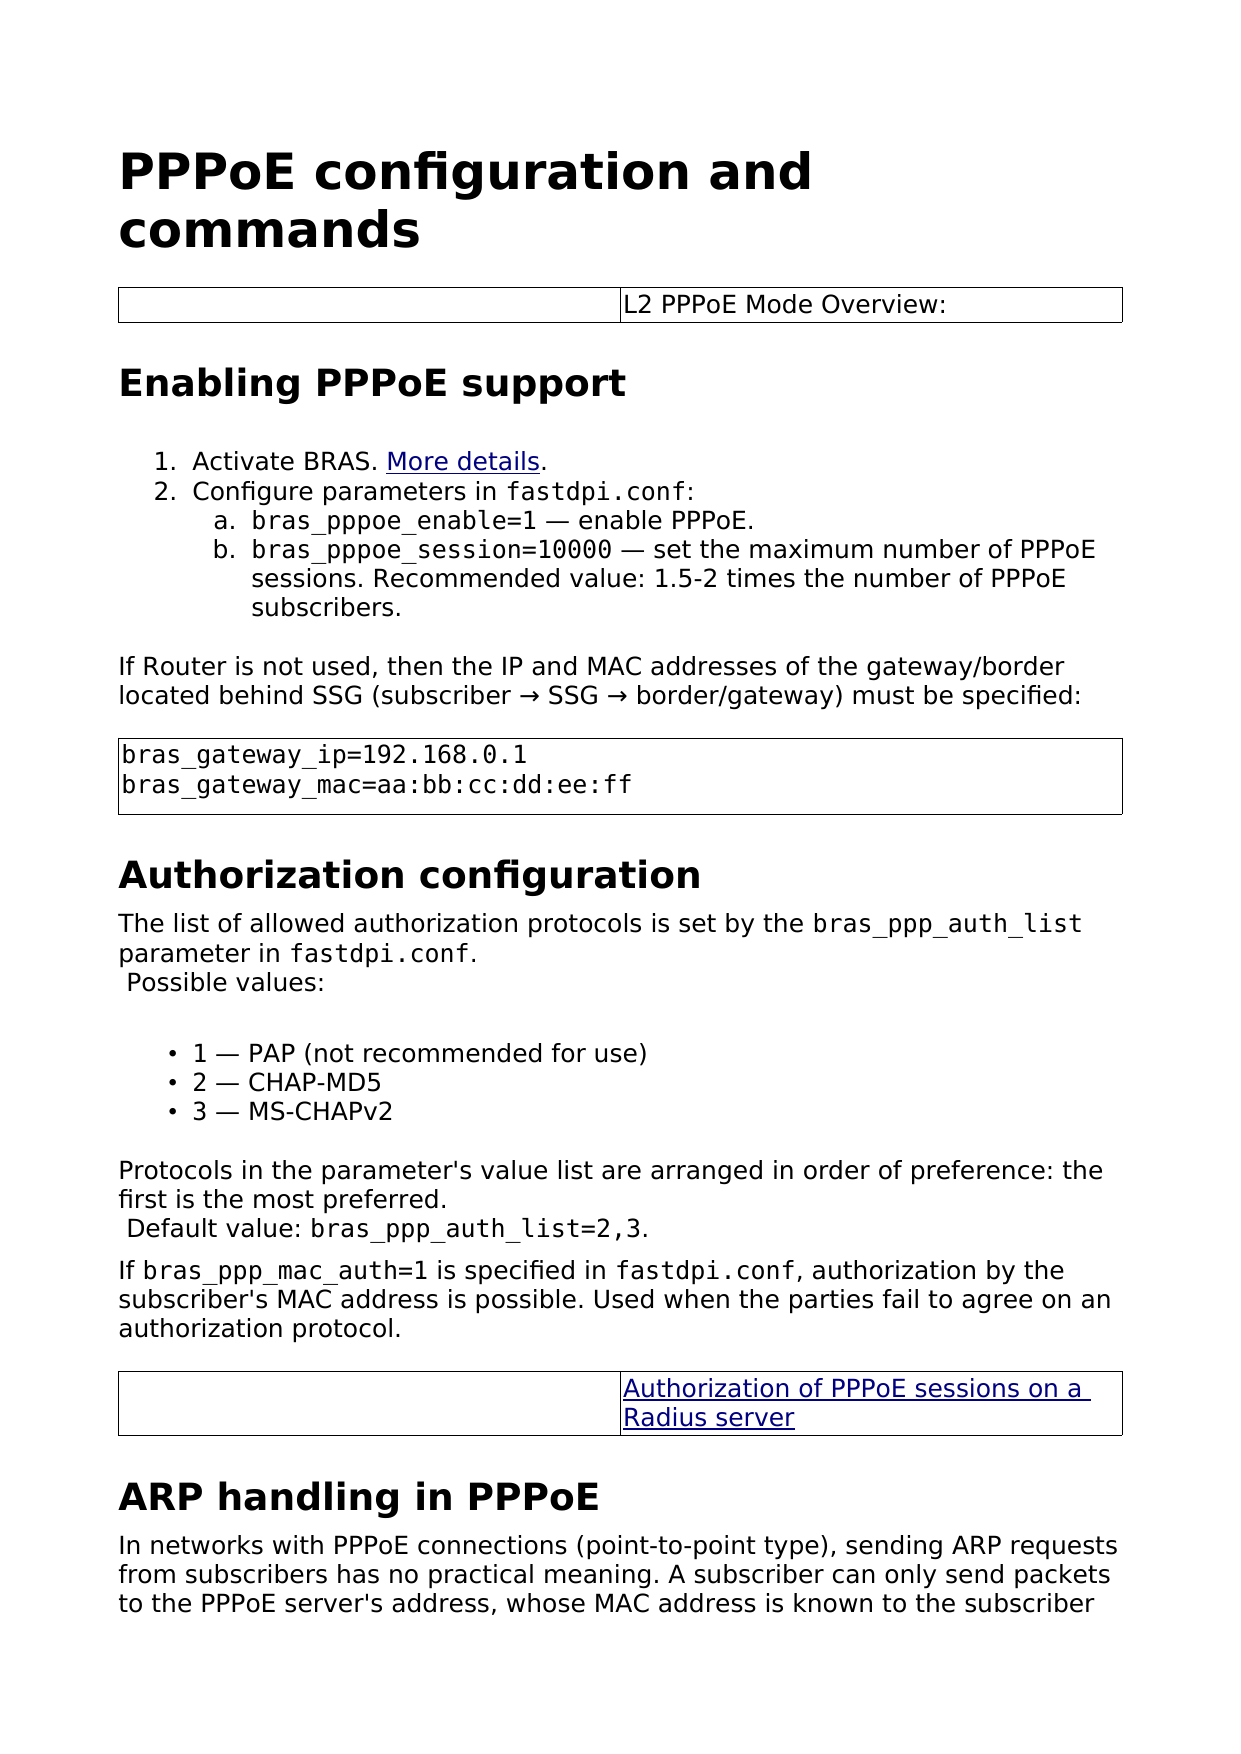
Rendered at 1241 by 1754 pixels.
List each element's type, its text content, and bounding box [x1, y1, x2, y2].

text Protocols in the parameter's value list are arranged in order of preference: the first is the most preferred. Default value: bras_ppp_auth_list=2,3. [118, 1156, 1122, 1244]
table_header bras_gateway_ip=192.168.0.1 bras_gateway_mac=aa:bb:cc:dd:ee:ff [119, 739, 1122, 814]
subtitle Authorization configuration [118, 853, 1122, 897]
table_header Authorization of PPPoE sessions on a Radius server [621, 1372, 1122, 1435]
list Configure parameters in fastdpi.conf: [177, 477, 1122, 506]
text If Router is not used, then the IP and MAC addresses of the gateway/border located behind SSG (subscriber → SSG → border/gateway) must be specified: [118, 652, 1122, 710]
table_header [119, 288, 620, 322]
text In networks with PPPoE connections (point-to-point type), sending ARP requests from subscribers has no practical meaning. A subscriber can only send packets to the PPPoE server's address, whose MAC address is known to the subscriber [118, 1531, 1122, 1619]
text The list of allowed authorization protocols is set by the bras_ppp_auth_list parameter in fastdpi.conf. Possible values: [118, 910, 1122, 997]
list 1 — PAP (not recommended for use) [177, 1039, 1122, 1068]
table_header L2 PPPoE Mode Overview: [621, 288, 1122, 322]
text If bras_ppp_mac_auth=1 is specified in fastdpi.conf, authorization by the subscriber's MAC address is possible. Used when the parties fail to agree on an authorization protocol. [118, 1256, 1122, 1344]
list bras_pppoe_enable=1 — enable PPPoE. [236, 506, 1122, 535]
subtitle PPPoE configuration and commands [118, 143, 1122, 259]
table_header [119, 1372, 620, 1435]
list 3 — MS-CHAPv2 [177, 1097, 1122, 1127]
list bras_pppoe_session=10000 — set the maximum number of PPPoE sessions. Recommended value: 1.5-2 times the number of PPPoE subscribers. [236, 535, 1122, 622]
list 2 — CHAP-MD5 [177, 1068, 1122, 1097]
list Activate BRAS. More details. [177, 447, 1122, 477]
subtitle Enabling PPPoE support [118, 362, 1122, 406]
subtitle ARP handling in PPPoE [118, 1475, 1122, 1519]
